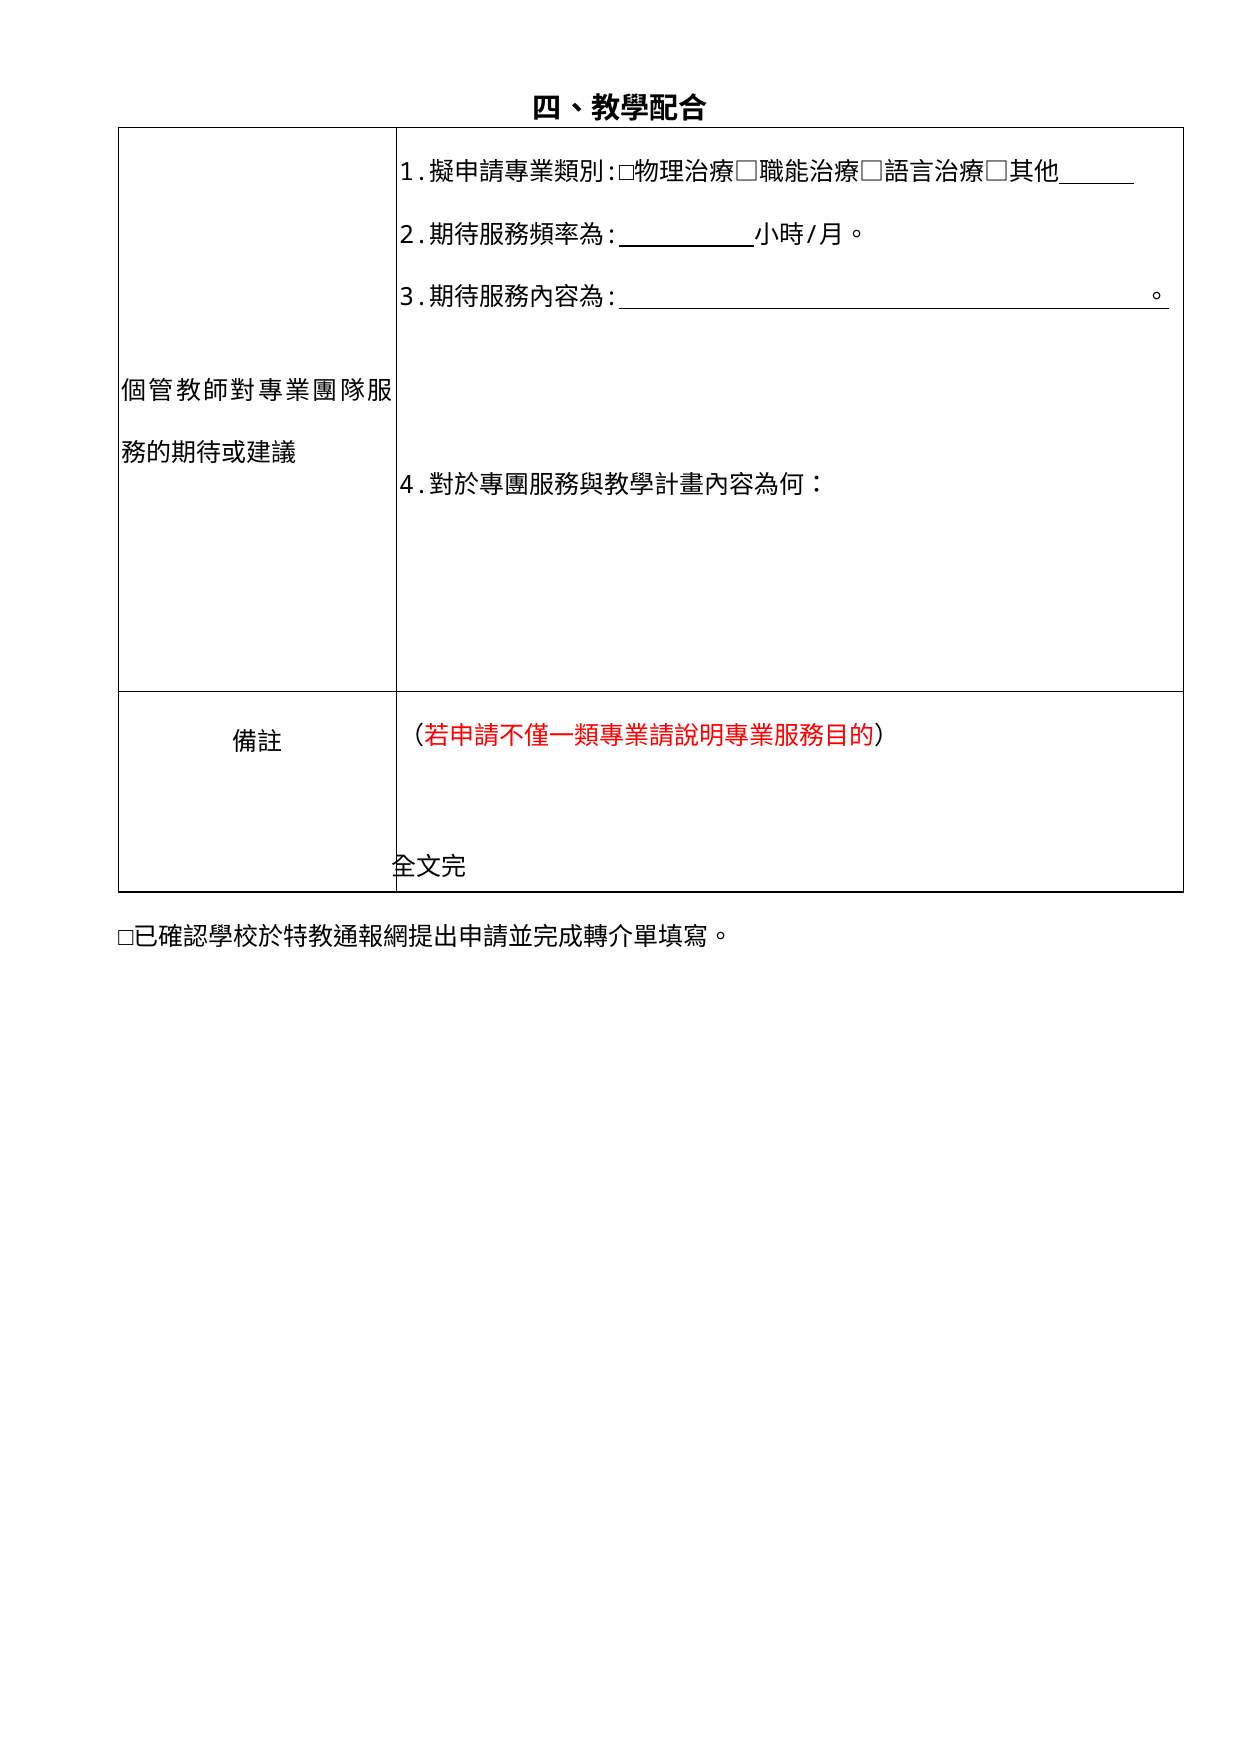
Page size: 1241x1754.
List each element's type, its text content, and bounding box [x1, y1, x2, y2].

table_cell 備註 全文完 [119, 692, 396, 891]
table_header 1.擬申請專業類別:□物理治療□職能治療□語言治療□其他 2.期待服務頻率為: 小時/月。 3.期待服務內容為: 。 4.對於專團服務與教學計畫內容為何： [397, 128, 1183, 691]
table_cell （若申請不僅一類專業請說明專業服務目的） [397, 692, 1183, 891]
text □已確認學校於特教通報網提出申請並完成轉介單填寫。 [118, 893, 1122, 955]
table_header 個管教師對專業團隊服務的期待或建議 [119, 128, 396, 691]
text 四、教學配合 [118, 64, 1122, 127]
